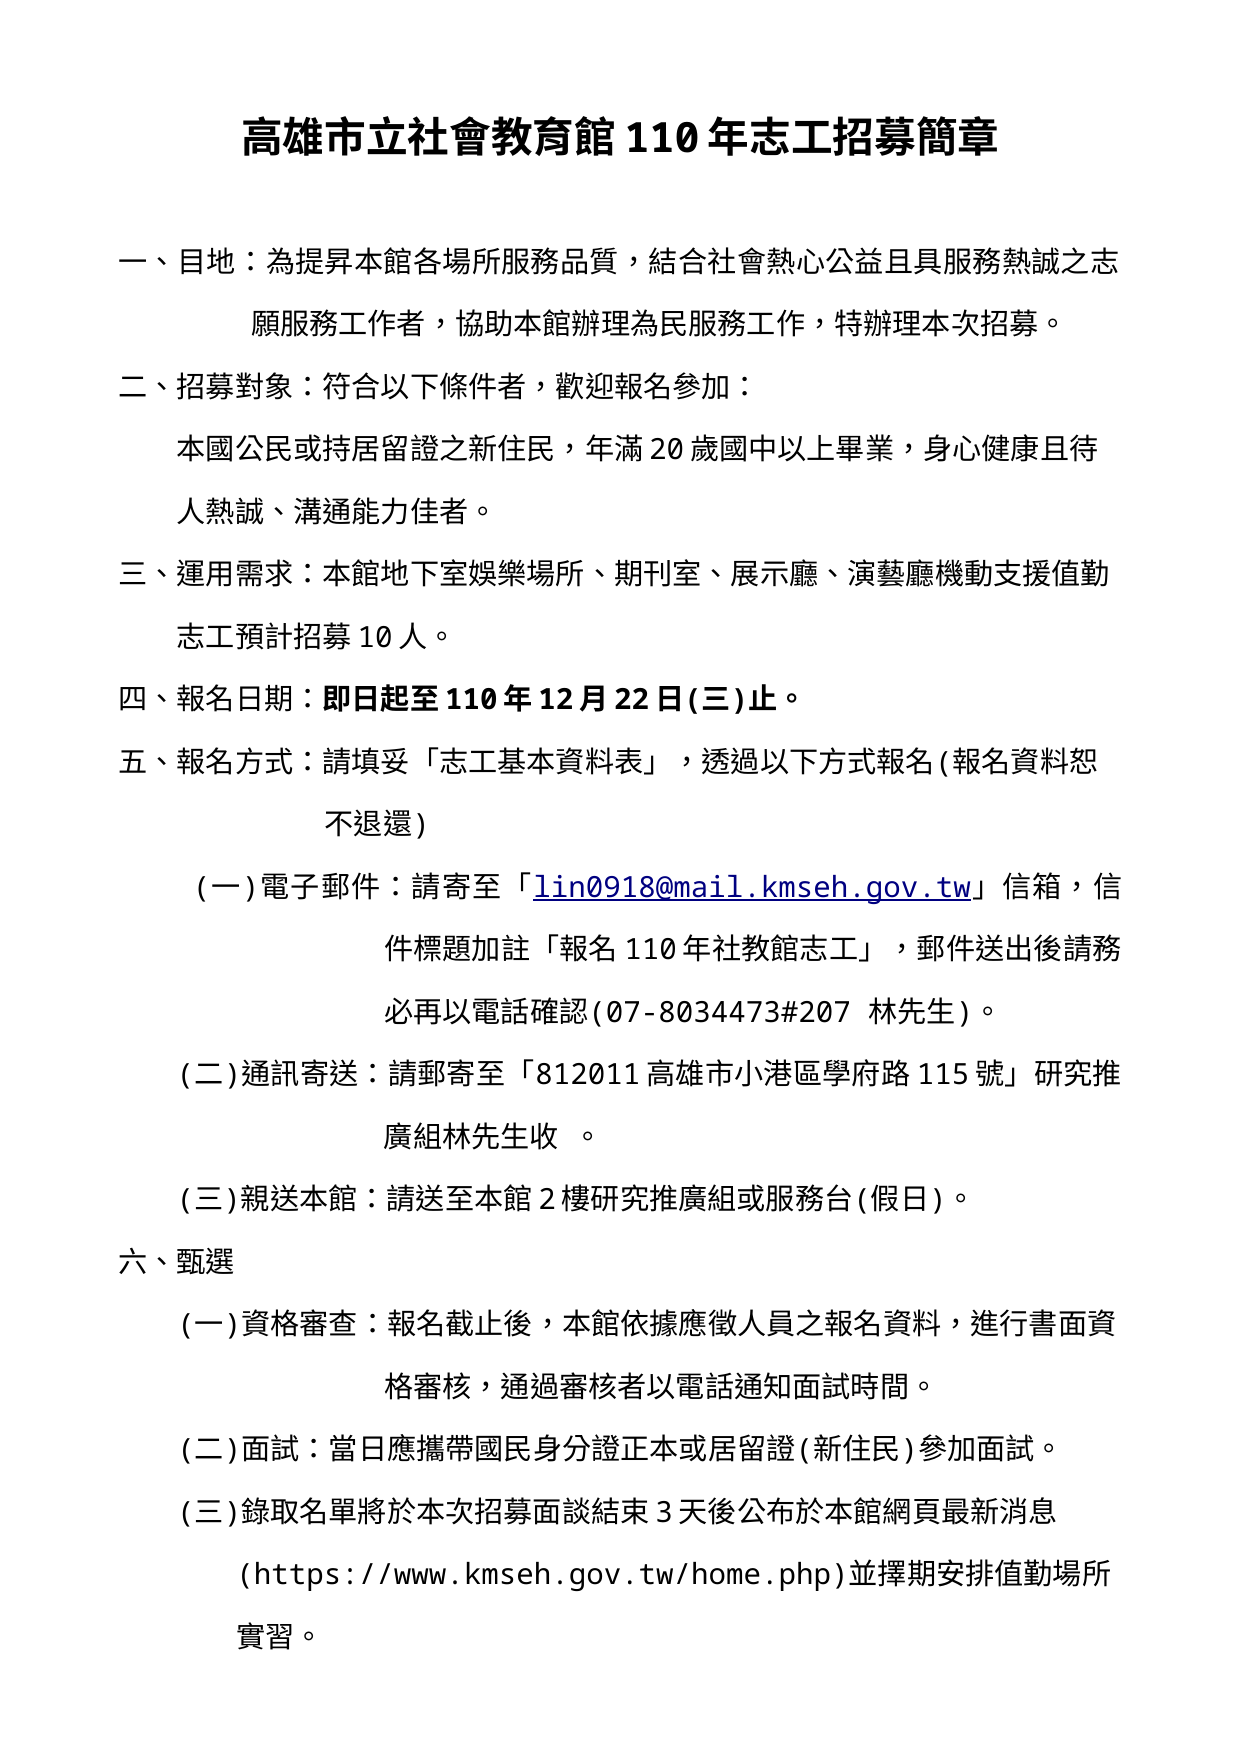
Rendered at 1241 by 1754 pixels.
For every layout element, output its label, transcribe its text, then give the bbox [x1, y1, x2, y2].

text (三)錄取名單將於本次招募面談結束3天後公布於本館網頁最新消息(https://www.kmseh.gov.tw/home.php)並擇期安排值勤場所實習。 [177, 1468, 1122, 1655]
text (一)資格審查：報名截止後，本館依據應徵人員之報名資料，進行書面資格審核，通過審核者以電話通知面試時間。 [177, 1280, 1122, 1405]
text 五、報名方式：請填妥「志工基本資料表」，透過以下方式報名(報名資料恕不退還) [118, 718, 1122, 843]
text 四、報名日期：即日起至110年12月22日(三)止。 [118, 655, 1122, 718]
text 六、甄選 [118, 1218, 1122, 1280]
text (一)電子郵件：請寄至「lin0918@mail.kmseh.gov.tw」信箱，信件標題加註「報名110年社教館志工」，郵件送出後請務必再以電話確認(07-8034473#207 林先生)。 [118, 843, 1122, 1030]
text 一、目地：為提昇本館各場所服務品質，結合社會熱心公益且具服務熱誠之志願服務工作者，協助本館辦理為民服務工作，特辦理本次招募。 [118, 218, 1122, 343]
text 本國公民或持居留證之新住民，年滿20歲國中以上畢業，身心健康且待 [118, 405, 1122, 468]
text 人熱誠、溝通能力佳者。 [118, 468, 1122, 530]
text (二)通訊寄送：請郵寄至「812011高雄市小港區學府路115號」研究推廣組林先生收 。 [176, 1030, 1122, 1155]
text 三、運用需求：本館地下室娛樂場所、期刊室、展示廳、演藝廳機動支援值勤志工預計招募10人。 [118, 530, 1122, 655]
text 高雄市立社會教育館110年志工招募簡章 [118, 93, 1122, 155]
text (三)親送本館：請送至本館2樓研究推廣組或服務台(假日)。 [118, 1155, 1122, 1218]
text 二、招募對象：符合以下條件者，歡迎報名參加： [118, 343, 1122, 405]
text (二)面試：當日應攜帶國民身分證正本或居留證(新住民)參加面試。 [118, 1405, 1122, 1468]
